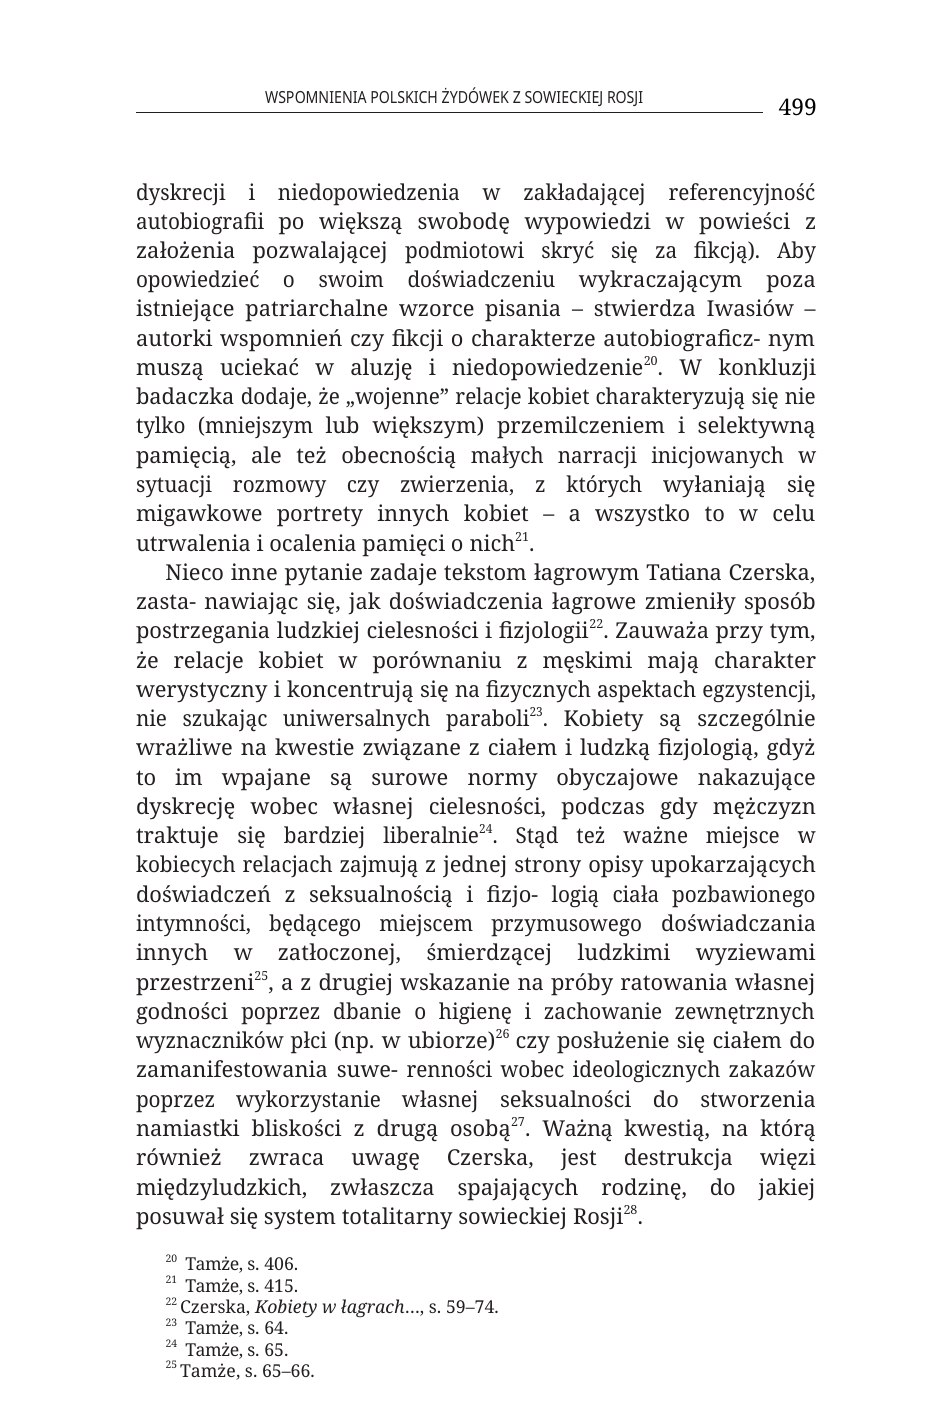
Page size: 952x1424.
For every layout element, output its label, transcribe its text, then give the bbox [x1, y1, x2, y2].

text 21 Tamże, s. 415. [165, 1275, 828, 1296]
text Nieco inne pytanie zadaje tekstom łagrowym Tatiana Czerska, zasta- nawiając się, jak doświadczenia łagrowe zmieniły sposób postrzegania ludzkiej cielesności i fizjologii22. Zauważa przy tym, że relacje kobiet w porównaniu z męskimi mają charakter werystyczny i koncentrują się na fizycznych aspektach egzystencji, nie szukając uniwersalnych paraboli23. Kobiety są szczególnie wrażliwe na kwestie związane z ciałem i ludzką fizjologią, gdyż to im wpajane są surowe normy obyczajowe nakazujące dyskrecję wobec własnej cielesności, podczas gdy mężczyzn traktuje się bardziej liberalnie24. Stąd też ważne miejsce w kobiecych relacjach zajmują z jednej strony opisy upokarzających doświadczeń z seksualnością i fizjo- logią ciała pozbawionego intymności, będącego miejscem przymusowego doświadczania innych w zatłoczonej, śmierdzącej ludzkimi wyziewami przestrzeni25, a z drugiej wskazanie na próby ratowania własnej godności poprzez dbanie o higienę i zachowanie zewnętrznych wyznaczników płci (np. w ubiorze)26 czy posłużenie się ciałem do zamanifestowania suwe- renności wobec ideologicznych zakazów poprzez wykorzystanie własnej seksualności do stworzenia namiastki bliskości z drugą osobą27. Ważną kwestią, na którą również zwraca uwagę Czerska, jest destrukcja więzi międzyludzkich, zwłaszcza spajających rodzinę, do jakiej posuwał się system totalitarny sowieckiej Rosji28. [136, 557, 816, 1231]
text 25 Tamże, s. 65–66. [165, 1360, 828, 1381]
text 23 Tamże, s. 64. [165, 1318, 828, 1339]
text 24 Tamże, s. 65. [165, 1339, 828, 1360]
text 20 Tamże, s. 406. [165, 1253, 828, 1275]
text dyskrecji i niedopowiedzenia w zakładającej referencyjność autobiografii po większą swobodę wypowiedzi w powieści z założenia pozwalającej podmiotowi skryć się za fikcją). Aby opowiedzieć o swoim doświadczeniu wykraczającym poza istniejące patriarchalne wzorce pisania – stwierdza Iwasiów – autorki wspomnień czy fikcji o charakterze autobiograficz- nym muszą uciekać w aluzję i niedopowiedzenie20. W konkluzji badaczka dodaje, że „wojenne” relacje kobiet charakteryzują się nie tylko (mniejszym lub większym) przemilczeniem i selektywną pamięcią, ale też obecnością małych narracji inicjowanych w sytuacji rozmowy czy zwierzenia, z których wyłaniają się migawkowe portrety innych kobiet – a wszystko to w celu utrwalenia i ocalenia pamięci o nich21. [136, 177, 816, 557]
text 22 Czerska, Kobiety w łagrach…, s. 59–74. [165, 1296, 828, 1318]
